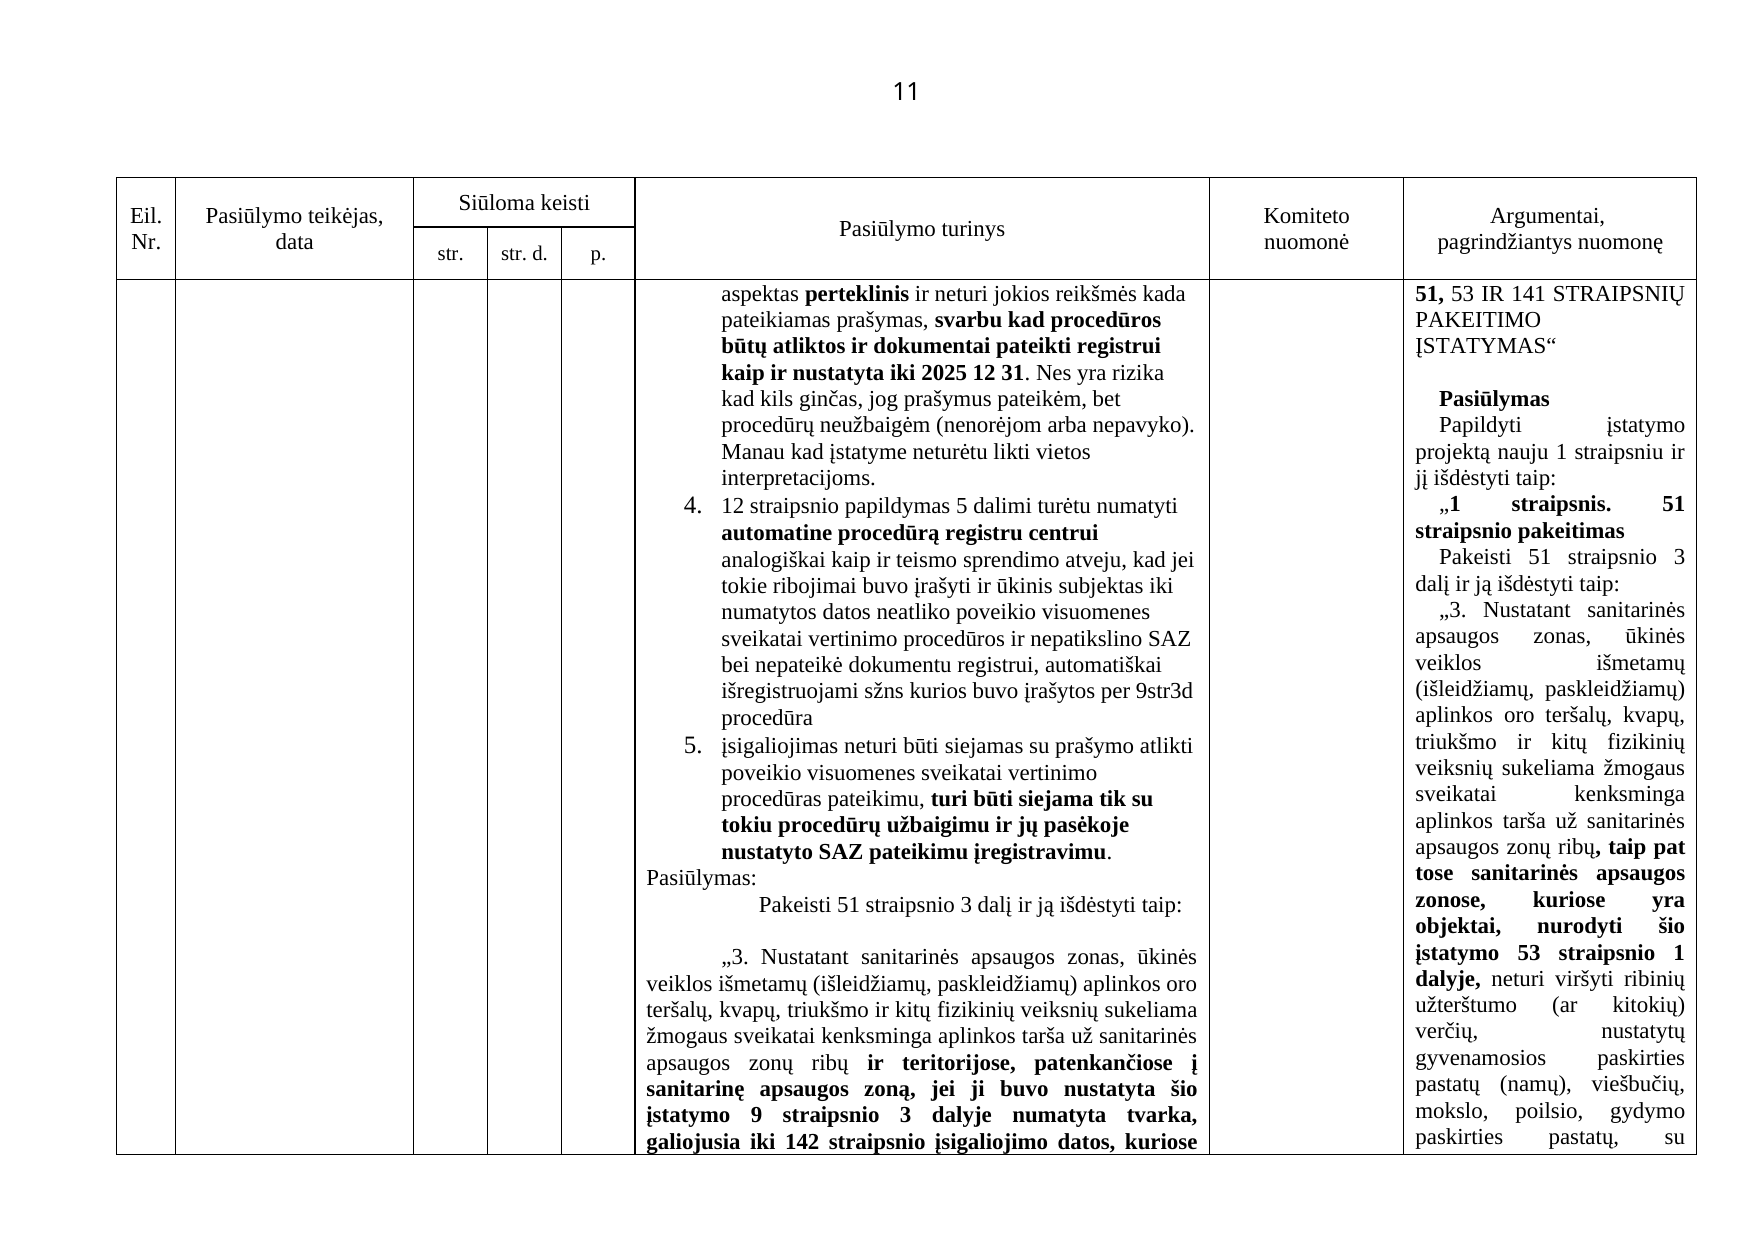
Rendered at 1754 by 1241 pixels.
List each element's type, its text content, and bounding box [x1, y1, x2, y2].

table_cell str. d. [488, 228, 561, 279]
table_cell aspektas perteklinis ir neturi jokios reikšmės kada pateikiamas prašymas, svarbu kad procedūros būtų atliktos ir dokumentai pateikti registrui kaip ir nustatyta iki 2025 12 31. Nes yra rizika kad kils ginčas, jog prašymus pateikėm, bet procedūrų neužbaigėm (nenorėjom arba nepavyko). Manau kad įstatyme neturėtu likti vietos interpretacijoms. 12 straipsnio papildymas 5 dalimi turėtu numatyti automatine procedūrą registru centrui analogiškai kaip ir teismo sprendimo atveju, kad jei tokie ribojimai buvo įrašyti ir ūkinis subjektas iki numatytos datos neatliko poveikio visuomenes sveikatai vertinimo procedūros ir nepatikslino SAZ bei nepateikė dokumentu registrui, automatiškai išregistruojami sžns kurios buvo įrašytos per 9str3d procedūra įsigaliojimas neturi būti siejamas su prašymo atlikti poveikio visuomenes sveikatai vertinimo procedūras pateikimu, turi būti siejama tik su tokiu procedūrų užbaigimu ir jų pasėkoje nustatyto SAZ pateikimu įregistravimu. Pasiūlymas: Pakeisti 51 straipsnio 3 dalį ir ją išdėstyti taip: „3. Nustatant sanitarinės apsaugos zonas, ūkinės veiklos išmetamų (išleidžiamų, paskleidžiamų) aplinkos oro teršalų, kvapų, triukšmo ir kitų fizikinių veiksnių sukeliama žmogaus sveikatai kenksminga aplinkos tarša už sanitarinės apsaugos zonų ribų ir teritorijose, patenkančiose į sanitarinę apsaugos zoną, jei ji buvo nustatyta šio įstatymo 9 straipsnio 3 dalyje numatyta tvarka, galiojusia iki 142 straipsnio įsigaliojimo datos, kuriose [636, 280, 1209, 1154]
table_cell [176, 280, 413, 1154]
table_cell 51, 53 IR 141 STRAIPSNIŲ PAKEITIMO ĮSTATYMAS“ Pasiūlymas Papildyti įstatymo projektą nauju 1 straipsniu ir jį išdėstyti taip: „1 straipsnis. 51 straipsnio pakeitimas Pakeisti 51 straipsnio 3 dalį ir ją išdėstyti taip: „3. Nustatant sanitarinės apsaugos zonas, ūkinės veiklos išmetamų (išleidžiamų, paskleidžiamų) aplinkos oro teršalų, kvapų, triukšmo ir kitų fizikinių veiksnių sukeliama žmogaus sveikatai kenksminga aplinkos tarša už sanitarinės apsaugos zonų ribų, taip pat tose sanitarinės apsaugos zonose, kuriose yra objektai, nurodyti šio įstatymo 53 straipsnio 1 dalyje, neturi viršyti ribinių užterštumo (ar kitokių) verčių, nustatytų gyvenamosios paskirties pastatų (namų), viešbučių, mokslo, poilsio, gydymo paskirties pastatų, su [1404, 280, 1696, 1154]
table_cell [117, 280, 175, 1154]
table_cell [562, 280, 634, 1154]
table_header Pasiūlymo turinys [636, 178, 1209, 279]
table_cell [1210, 280, 1403, 1154]
table_cell p. [562, 228, 634, 279]
table_header Eil. Nr. [117, 178, 175, 279]
table_cell str. [414, 228, 487, 279]
table_header Siūloma keisti [414, 178, 634, 226]
table_header Pasiūlymo teikėjas, data [176, 178, 413, 279]
table_cell [488, 280, 561, 1154]
table_header Argumentai, pagrindžiantys nuomonę [1404, 178, 1696, 279]
table_cell [414, 280, 487, 1154]
table_header Komiteto nuomonė [1210, 178, 1403, 279]
